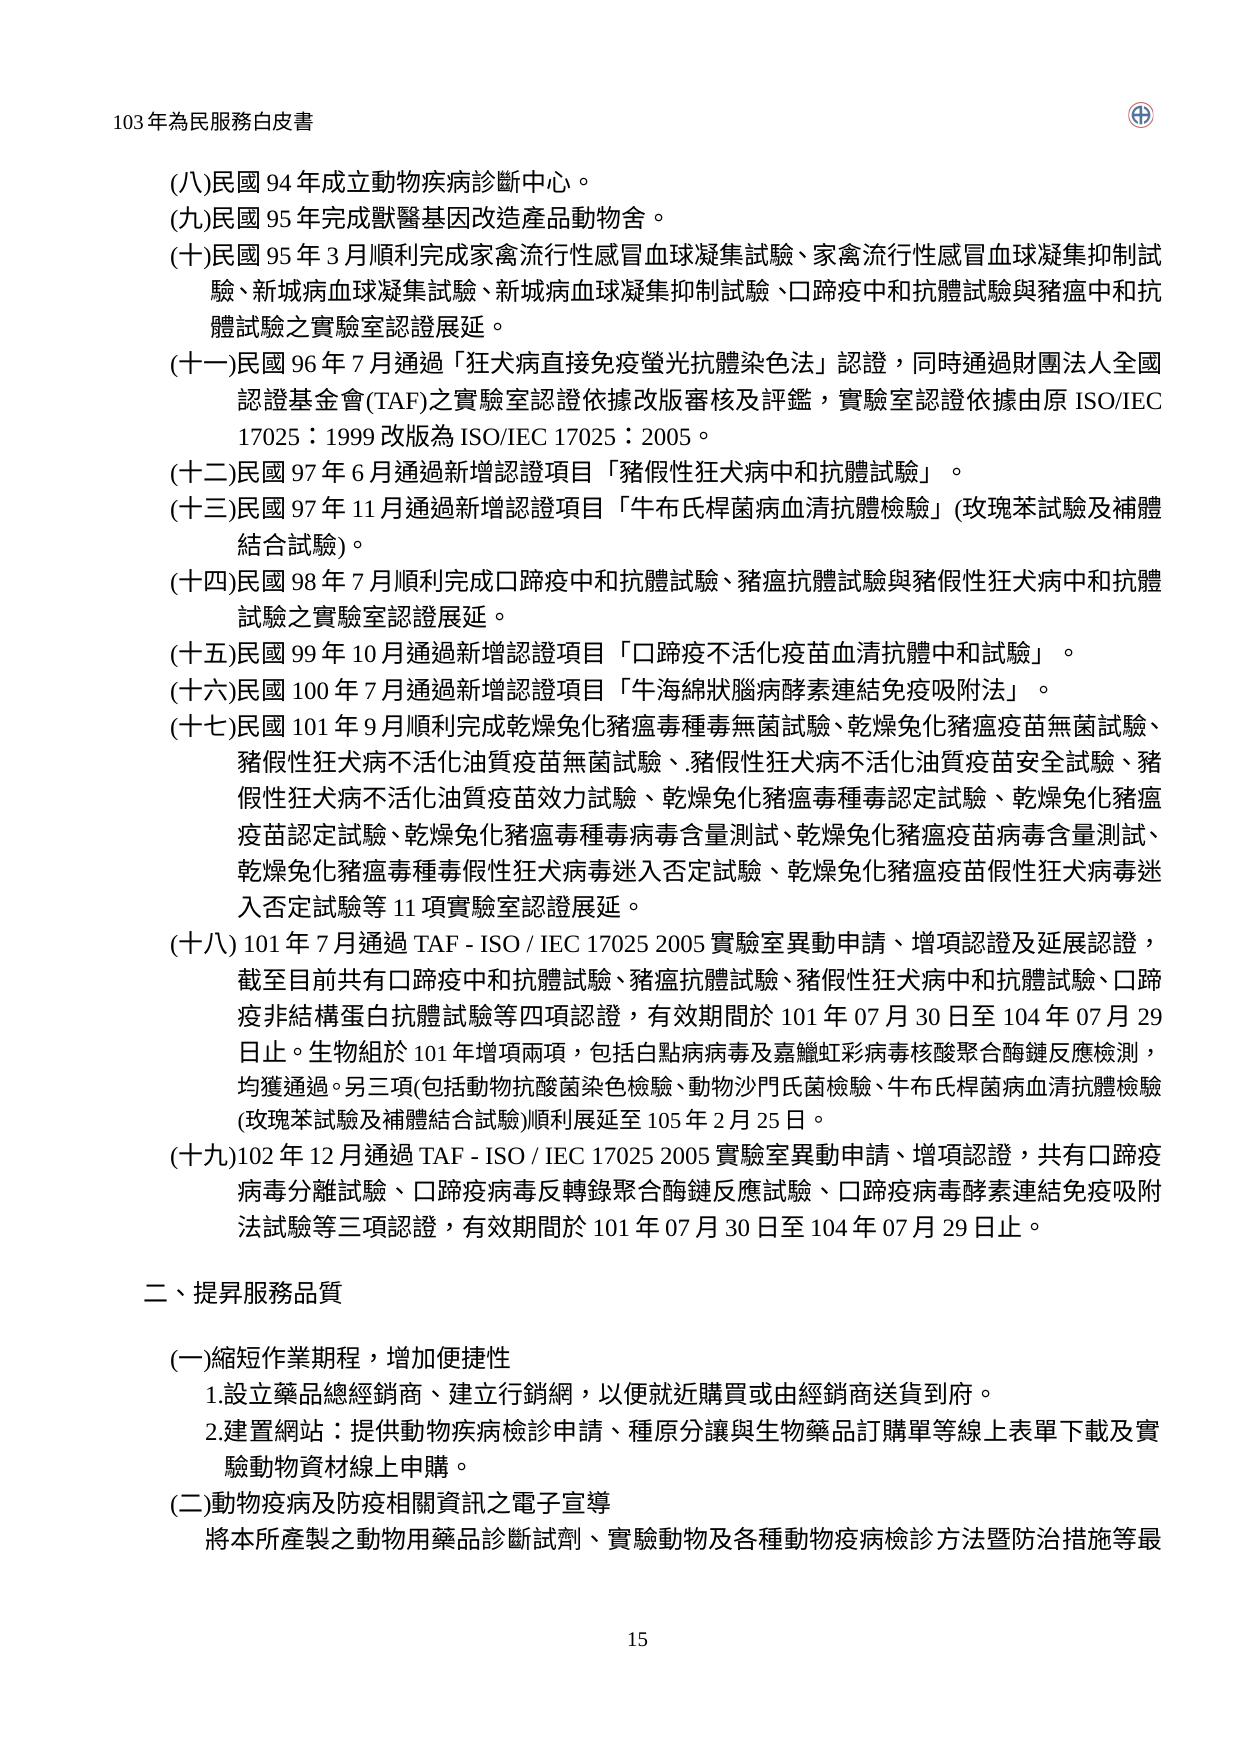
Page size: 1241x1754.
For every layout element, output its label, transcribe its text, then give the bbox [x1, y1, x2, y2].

text (十三)民國97年11月通過新增認證項目「牛布氏桿菌病血清抗體檢驗」(玫瑰苯試驗及補體結合試驗)。 [170, 489, 1162, 561]
text (十七)民國101年9月順利完成乾燥兔化豬瘟毒種毒無菌試驗、乾燥兔化豬瘟疫苗無菌試驗、豬假性狂犬病不活化油質疫苗無菌試驗、.豬假性狂犬病不活化油質疫苗安全試驗、豬假性狂犬病不活化油質疫苗效力試驗、乾燥兔化豬瘟毒種毒認定試驗、乾燥兔化豬瘟疫苗認定試驗、乾燥兔化豬瘟毒種毒病毒含量測試、乾燥兔化豬瘟疫苗病毒含量測試、乾燥兔化豬瘟毒種毒假性狂犬病毒迷入否定試驗、乾燥兔化豬瘟疫苗假性狂犬病毒迷入否定試驗等11項實驗室認證展延。 [170, 706, 1162, 924]
text (一)縮短作業期程，增加便捷性 [170, 1339, 1162, 1375]
text (十二)民國97年6月通過新增認證項目「豬假性狂犬病中和抗體試驗」。 [170, 453, 1162, 489]
text (十)民國95年3月順利完成家禽流行性感冒血球凝集試驗、家禽流行性感冒血球凝集抑制試驗、新城病血球凝集試驗、新城病血球凝集抑制試驗、口蹄疫中和抗體試驗與豬瘟中和抗體試驗之實驗室認證展延。 [170, 235, 1162, 344]
text 2.建置網站：提供動物疾病檢診申請、種原分讓與生物藥品訂購單等線上表單下載及實驗動物資材線上申購。 [205, 1411, 1162, 1484]
picture [1128, 102, 1154, 128]
text (十九)102年12月通過TAF - ISO / IEC 17025 2005實驗室異動申請、增項認證，共有口蹄疫病毒分離試驗、口蹄疫病毒反轉錄聚合酶鏈反應試驗、口蹄疫病毒酵素連結免疫吸附法試驗等三項認證，有效期間於101年07月30日至104年07月29日止。 [170, 1135, 1162, 1244]
text (八)民國94年成立動物疾病診斷中心。 [170, 163, 1162, 199]
text 二、提昇服務品質 [143, 1273, 1162, 1309]
text 將本所產製之動物用藥品診斷試劑、實驗動物及各種動物疫病檢診方法暨防治措施等最 [205, 1520, 1162, 1556]
text (九)民國95年完成獸醫基因改造產品動物舍。 [170, 199, 1162, 235]
text (十五)民國99年10月通過新增認證項目「口蹄疫不活化疫苗血清抗體中和試驗」。 [170, 634, 1162, 670]
text (十六)民國100年7月通過新增認證項目「牛海綿狀腦病酵素連結免疫吸附法」。 [170, 670, 1162, 706]
text (十八) 101年7月通過TAF - ISO / IEC 17025 2005實驗室異動申請、增項認證及延展認證，截至目前共有口蹄疫中和抗體試驗、豬瘟抗體試驗、豬假性狂犬病中和抗體試驗、口蹄疫非結構蛋白抗體試驗等四項認證，有效期間於101年07月30日至104年07月29日止。生物組於101年增項兩項，包括白點病病毒及嘉鱲虹彩病毒核酸聚合酶鏈反應檢測，均獲通過。另三項(包括動物抗酸菌染色檢驗、動物沙門氏菌檢驗、牛布氏桿菌病血清抗體檢驗(玫瑰苯試驗及補體結合試驗)順利展延至105年2月25日。 [170, 924, 1162, 1135]
text (十四)民國98年7月順利完成口蹄疫中和抗體試驗、豬瘟抗體試驗與豬假性狂犬病中和抗體試驗之實驗室認證展延。 [170, 561, 1162, 634]
text 1.設立藥品總經銷商、建立行銷網，以便就近購買或由經銷商送貨到府。 [205, 1375, 1162, 1411]
text (十一)民國96年7月通過「狂犬病直接免疫螢光抗體染色法」認證，同時通過財團法人全國認證基金會(TAF)之實驗室認證依據改版審核及評鑑，實驗室認證依據由原ISO/IEC 17025：1999改版為ISO/IEC 17025：2005。 [170, 344, 1162, 453]
text (二)動物疫病及防疫相關資訊之電子宣導 [170, 1484, 1162, 1520]
